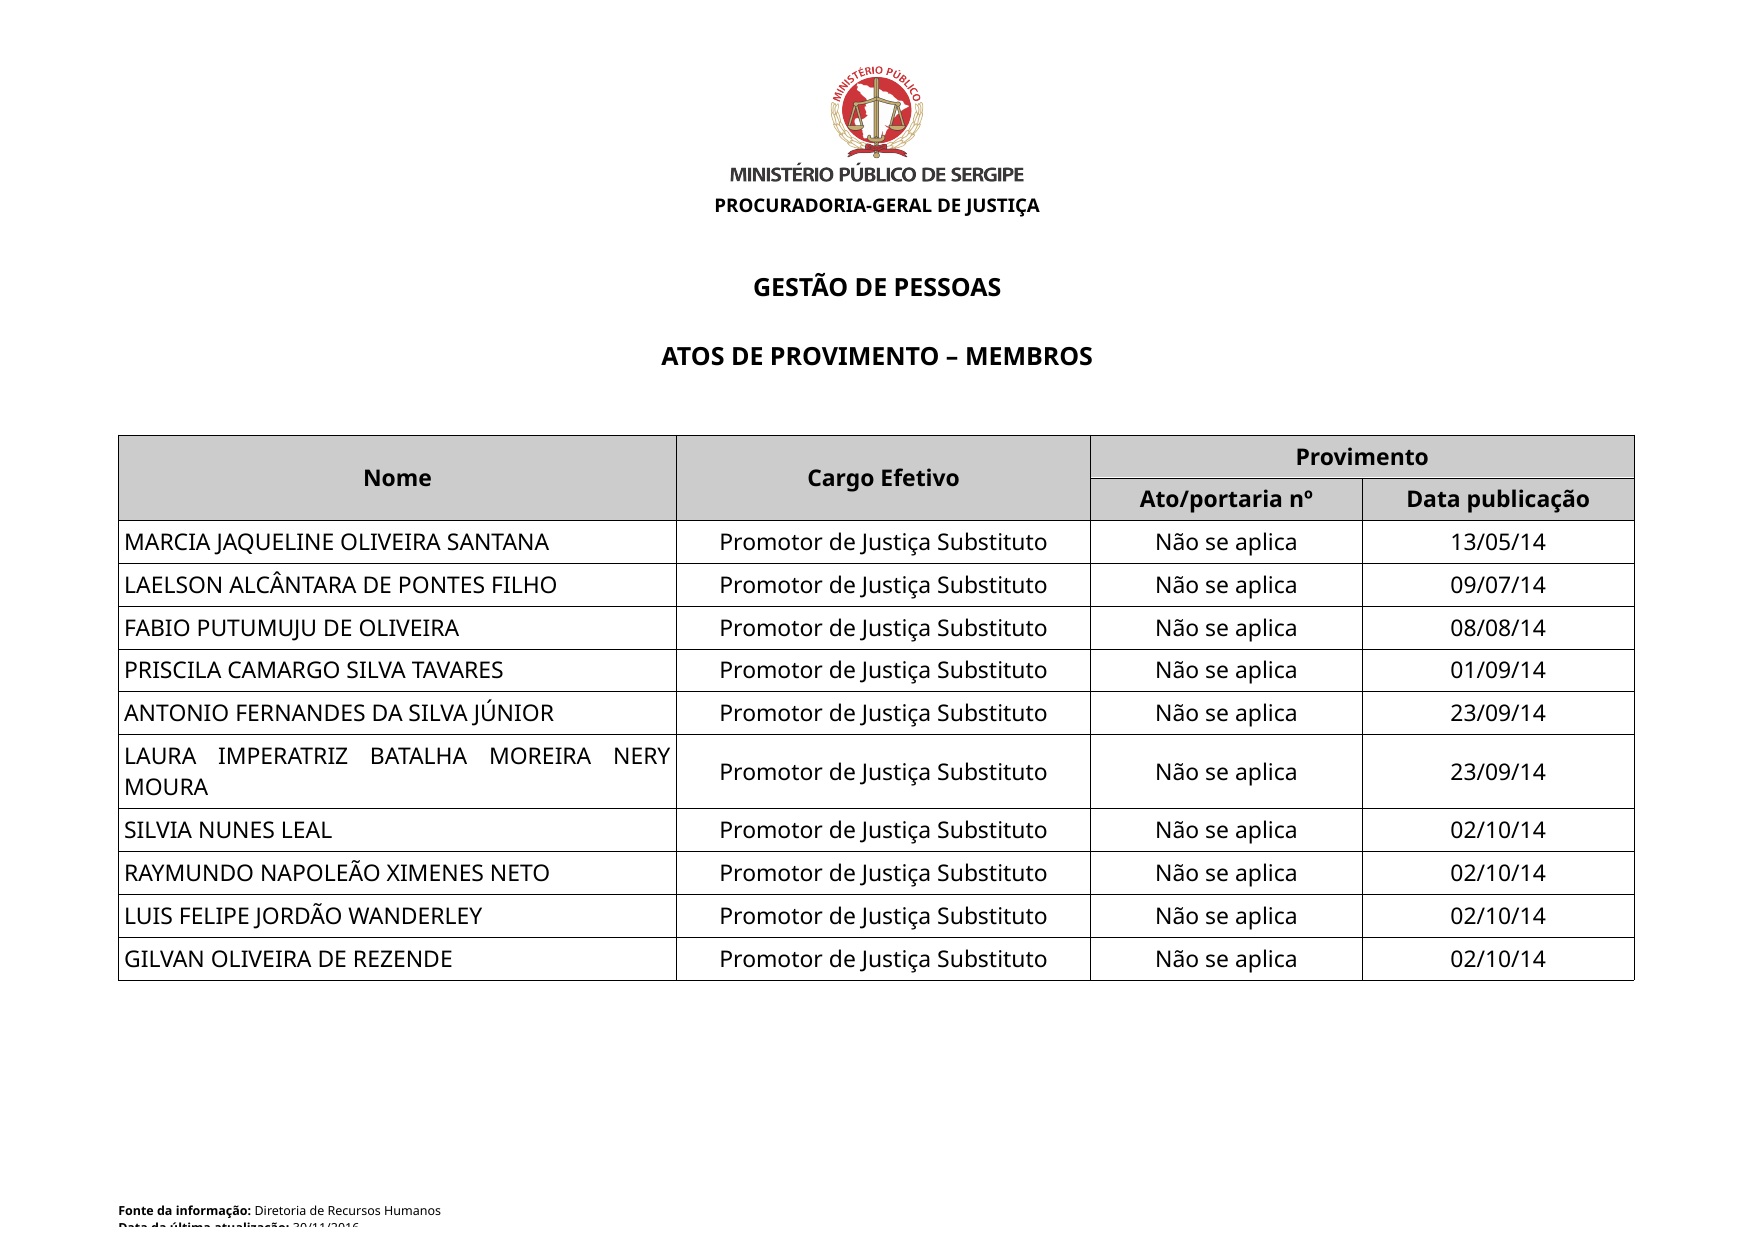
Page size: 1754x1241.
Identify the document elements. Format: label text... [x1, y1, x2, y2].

table_cell PRISCILA CAMARGO SILVA TAVARES [119, 650, 676, 691]
table_cell Promotor de Justiça Substituto [677, 852, 1090, 894]
table_cell 02/10/14 [1363, 852, 1634, 894]
table_cell LUIS FELIPE JORDÃO WANDERLEY [119, 895, 676, 937]
table_cell 13/05/14 [1363, 521, 1634, 563]
table_cell Não se aplica [1091, 809, 1362, 851]
table_cell 02/10/14 [1363, 938, 1634, 979]
table_cell 01/09/14 [1363, 650, 1634, 691]
table_cell Não se aplica [1091, 650, 1362, 691]
table_cell SILVIA NUNES LEAL [119, 809, 676, 851]
table_cell Ato/portaria nº [1091, 479, 1362, 520]
table_cell LAURA IMPERATRIZ BATALHA MOREIRA NERY MOURA [119, 735, 676, 808]
table_cell Não se aplica [1091, 895, 1362, 937]
table_cell Promotor de Justiça Substituto [677, 521, 1090, 563]
table_header Provimento [1091, 436, 1634, 477]
table_cell Promotor de Justiça Substituto [677, 938, 1090, 979]
table_cell Não se aplica [1091, 564, 1362, 606]
table_cell Promotor de Justiça Substituto [677, 895, 1090, 937]
table_cell ANTONIO FERNANDES DA SILVA JÚNIOR [119, 692, 676, 734]
table_cell Não se aplica [1091, 852, 1362, 894]
table_cell LAELSON ALCÂNTARA DE PONTES FILHO [119, 564, 676, 606]
table_cell 23/09/14 [1363, 735, 1634, 808]
table_header Nome [119, 436, 676, 520]
text ATOS DE PROVIMENTO – MEMBROS [118, 338, 1636, 372]
table_cell 09/07/14 [1363, 564, 1634, 606]
table_cell Promotor de Justiça Substituto [677, 650, 1090, 691]
table_cell Promotor de Justiça Substituto [677, 692, 1090, 734]
table_cell MARCIA JAQUELINE OLIVEIRA SANTANA [119, 521, 676, 563]
table_cell Data publicação [1363, 479, 1634, 520]
table_cell Não se aplica [1091, 607, 1362, 649]
table_cell FABIO PUTUMUJU DE OLIVEIRA [119, 607, 676, 649]
table_cell Promotor de Justiça Substituto [677, 564, 1090, 606]
table_cell 02/10/14 [1363, 809, 1634, 851]
table_cell RAYMUNDO NAPOLEÃO XIMENES NETO [119, 852, 676, 894]
table_cell Não se aplica [1091, 692, 1362, 734]
text GESTÃO DE PESSOAS [118, 270, 1636, 304]
table_cell Promotor de Justiça Substituto [677, 735, 1090, 808]
table_cell Não se aplica [1091, 938, 1362, 979]
table_cell 23/09/14 [1363, 692, 1634, 734]
table_cell Não se aplica [1091, 735, 1362, 808]
table_header Cargo Efetivo [677, 436, 1090, 520]
table_cell 02/10/14 [1363, 895, 1634, 937]
table_cell Não se aplica [1091, 521, 1362, 563]
table_cell Promotor de Justiça Substituto [677, 607, 1090, 649]
table_cell Promotor de Justiça Substituto [677, 809, 1090, 851]
table_cell 08/08/14 [1363, 607, 1634, 649]
picture [730, 66, 1024, 185]
table_cell GILVAN OLIVEIRA DE REZENDE [119, 938, 676, 979]
